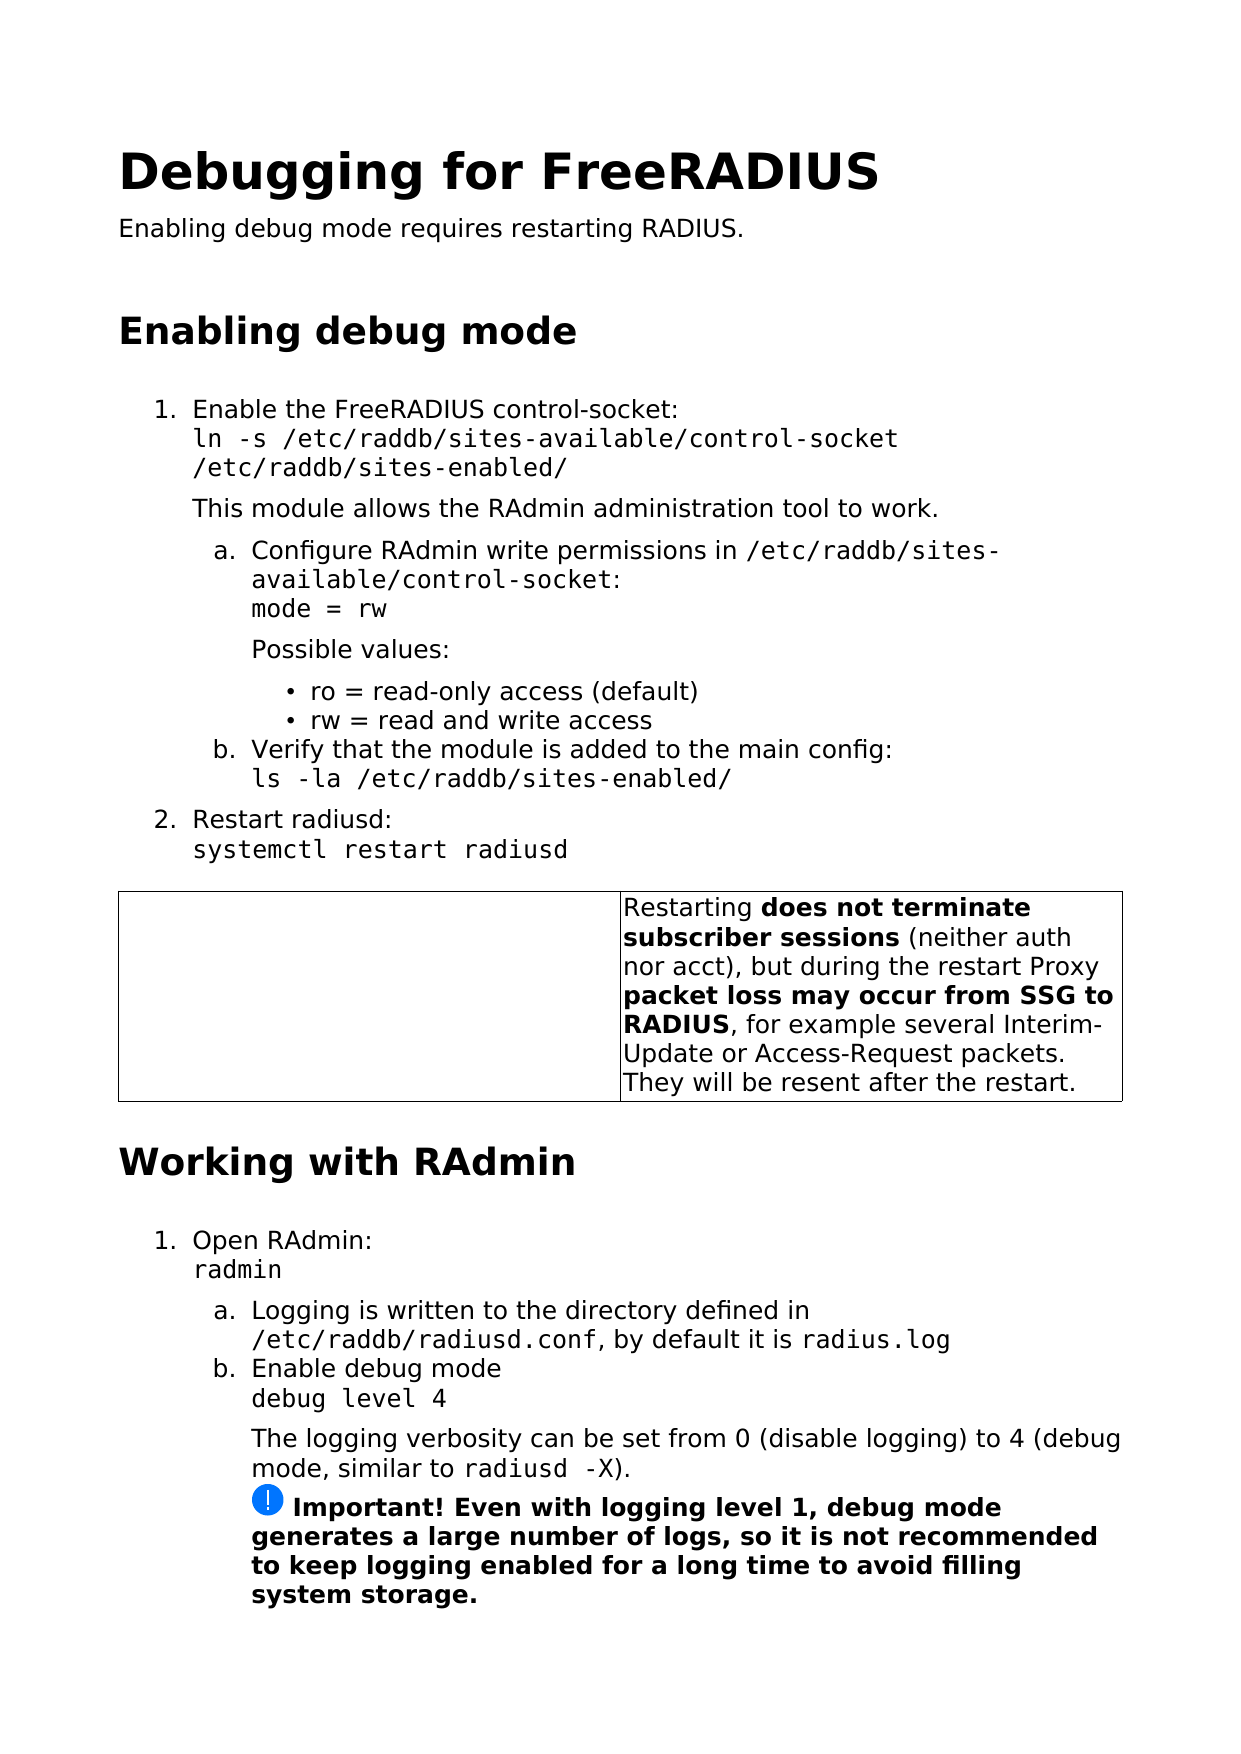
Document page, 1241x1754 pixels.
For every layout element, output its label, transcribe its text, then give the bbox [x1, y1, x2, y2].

list The logging verbosity can be set from 0 (disable logging) to 4 (debug mode, similar to radiusd -X). Important! Even with logging level 1, debug mode generates a large number of logs, so it is not recommended to keep logging enabled for a long time to avoid filling system storage. [236, 1425, 1122, 1610]
list Configure RAdmin write permissions in /etc/raddb/sites-available/control-socket: [236, 536, 1122, 594]
list mode = rw [236, 594, 1122, 624]
list systemctl restart radiusd [177, 835, 1122, 864]
text Enabling debug mode requires restarting RADIUS. [118, 214, 1122, 272]
subtitle Debugging for FreeRADIUS [118, 143, 1122, 201]
list Possible values: [236, 636, 1122, 665]
list Restart radiusd: [177, 806, 1122, 835]
list ln -s /etc/raddb/sites-available/control-socket /etc/raddb/sites-enabled/ [177, 424, 1122, 483]
list Verify that the module is added to the main config: [236, 736, 1122, 765]
table_header [119, 892, 620, 1101]
list radmin [177, 1255, 1122, 1284]
list ro = read-only access (default) [295, 677, 1122, 706]
table_header Restarting does not terminate subscriber sessions (neither auth nor acct), but during the restart Proxy packet loss may occur from SSG to RADIUS, for example several Interim-Update or Access-Request packets. They will be resent after the restart. [621, 892, 1122, 1101]
list This module allows the RAdmin administration tool to work. [177, 494, 1122, 524]
list Logging is written to the directory defined in /etc/raddb/radiusd.conf, by default it is radius.log [236, 1296, 1122, 1354]
list debug level 4 [236, 1384, 1122, 1413]
list Open RAdmin: [177, 1226, 1122, 1255]
list Enable the FreeRADIUS control-socket: [177, 395, 1122, 424]
subtitle Working with RAdmin [118, 1141, 1122, 1184]
subtitle Enabling debug mode [118, 310, 1122, 353]
list Enable debug mode [236, 1354, 1122, 1384]
list rw = read and write access [295, 706, 1122, 736]
list ls -la /etc/raddb/sites-enabled/ [236, 765, 1122, 794]
